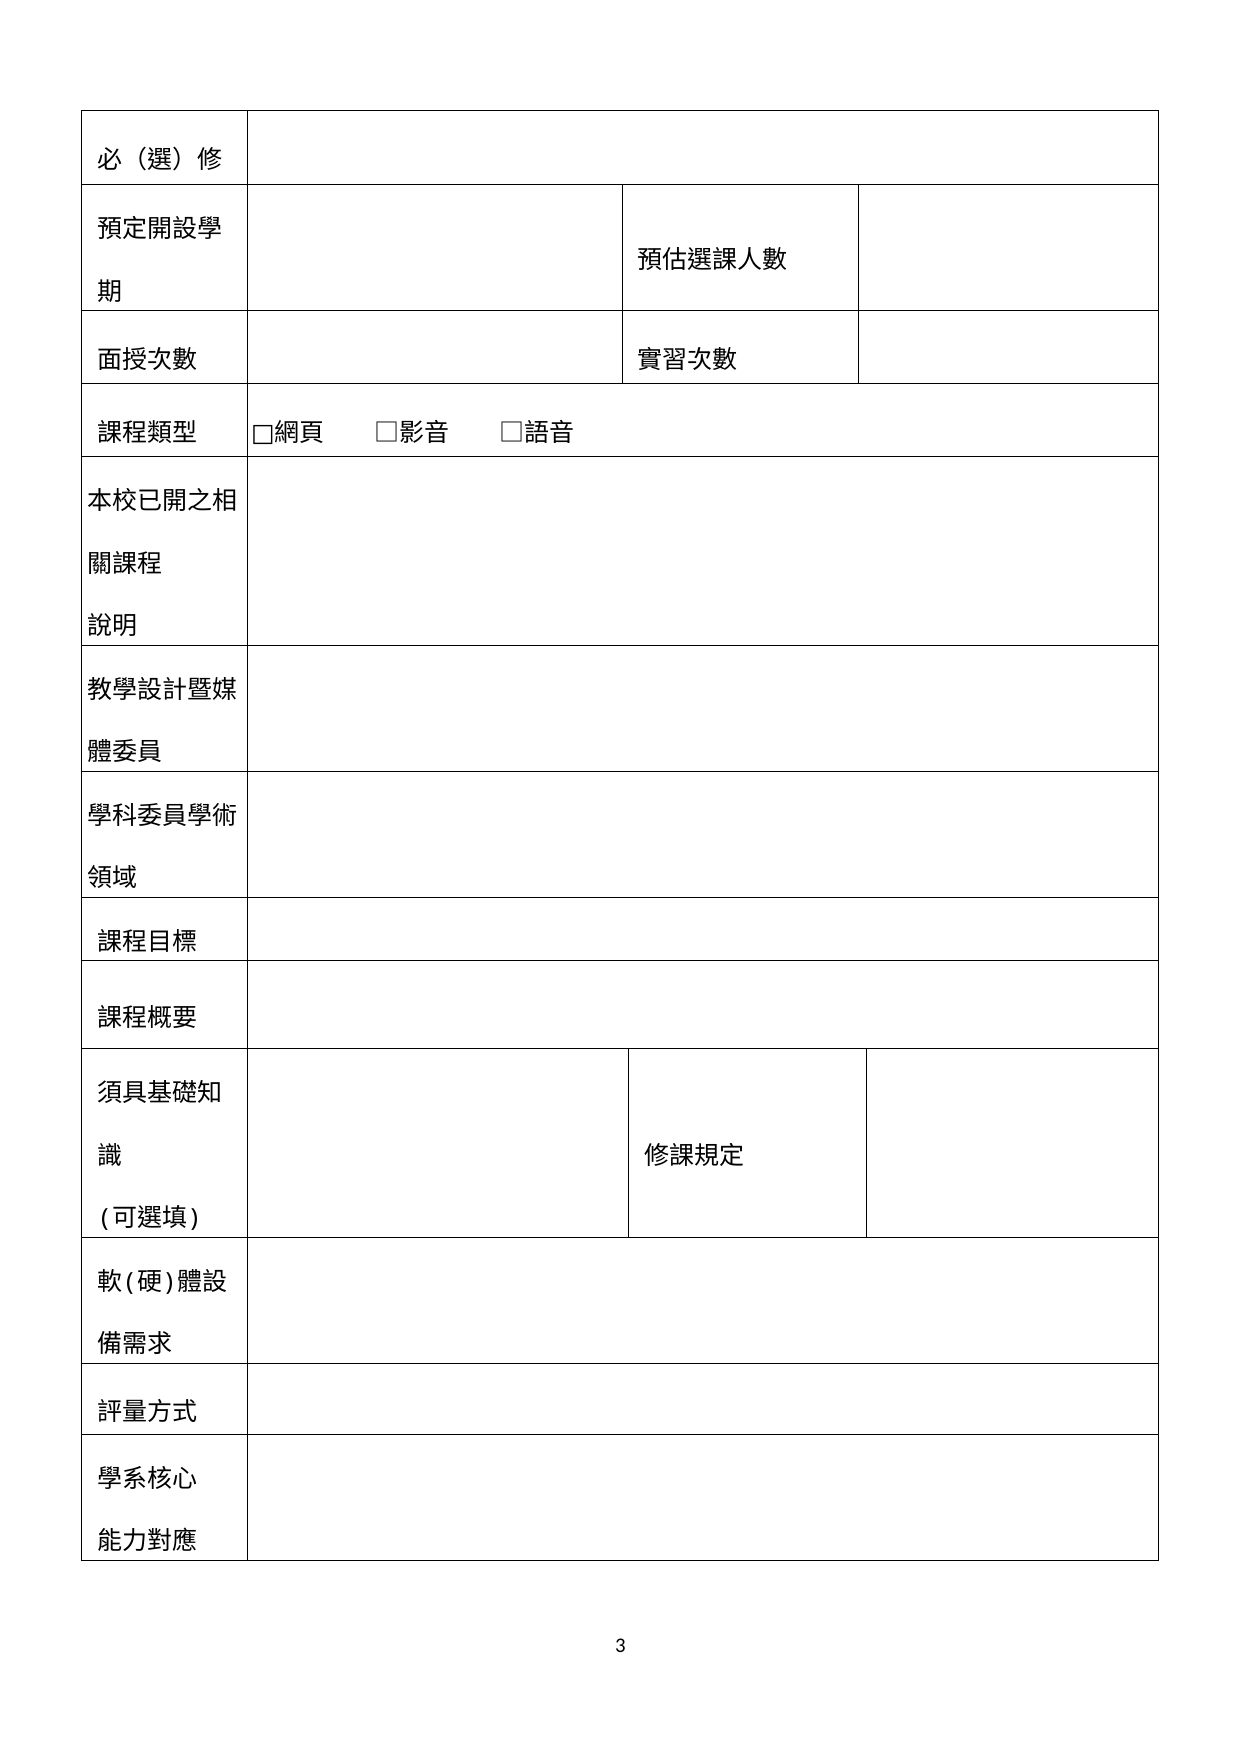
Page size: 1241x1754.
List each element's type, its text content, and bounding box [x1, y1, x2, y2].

table_cell 教學設計暨媒體委員 [82, 646, 247, 771]
table_cell [859, 185, 1158, 310]
table_cell 評量方式 [82, 1364, 247, 1434]
table_cell [248, 457, 1158, 645]
table_cell [859, 311, 1158, 383]
table_cell 課程目標 [82, 898, 247, 960]
table_cell [248, 111, 622, 184]
table_cell [248, 772, 1158, 897]
table_cell [248, 898, 1158, 960]
table_cell 學科委員學術領域 [82, 772, 247, 897]
table_cell □網頁 □影音 □語音 [248, 384, 1158, 456]
table_cell 預定開設學期 [82, 185, 247, 310]
table_cell [859, 111, 1158, 184]
table_cell 軟(硬)體設備需求 [82, 1238, 247, 1363]
table_cell 本校已開之相關課程 說明 [82, 457, 247, 645]
table_cell [248, 646, 1158, 771]
table_cell 須具基礎知識 (可選填) [82, 1049, 247, 1237]
table_cell [867, 1049, 1158, 1237]
table_cell 課程類型 [82, 384, 247, 456]
table_cell [248, 961, 1158, 1048]
table_cell 修課規定 [629, 1049, 866, 1237]
table_cell [248, 185, 622, 310]
table_cell 預估選課人數 [623, 185, 858, 310]
table_cell [248, 1238, 1158, 1363]
table_cell [248, 311, 622, 383]
table_cell [622, 111, 858, 184]
table_cell 實習次數 [623, 311, 858, 383]
table_cell 學系核心 能力對應 [82, 1435, 247, 1560]
table_cell 必（選）修 [82, 111, 247, 184]
table_cell 課程概要 [82, 961, 247, 1048]
table_cell [248, 1049, 628, 1237]
table_cell [248, 1364, 1158, 1434]
table_cell 面授次數 [82, 311, 247, 383]
table_cell [248, 1435, 1158, 1560]
